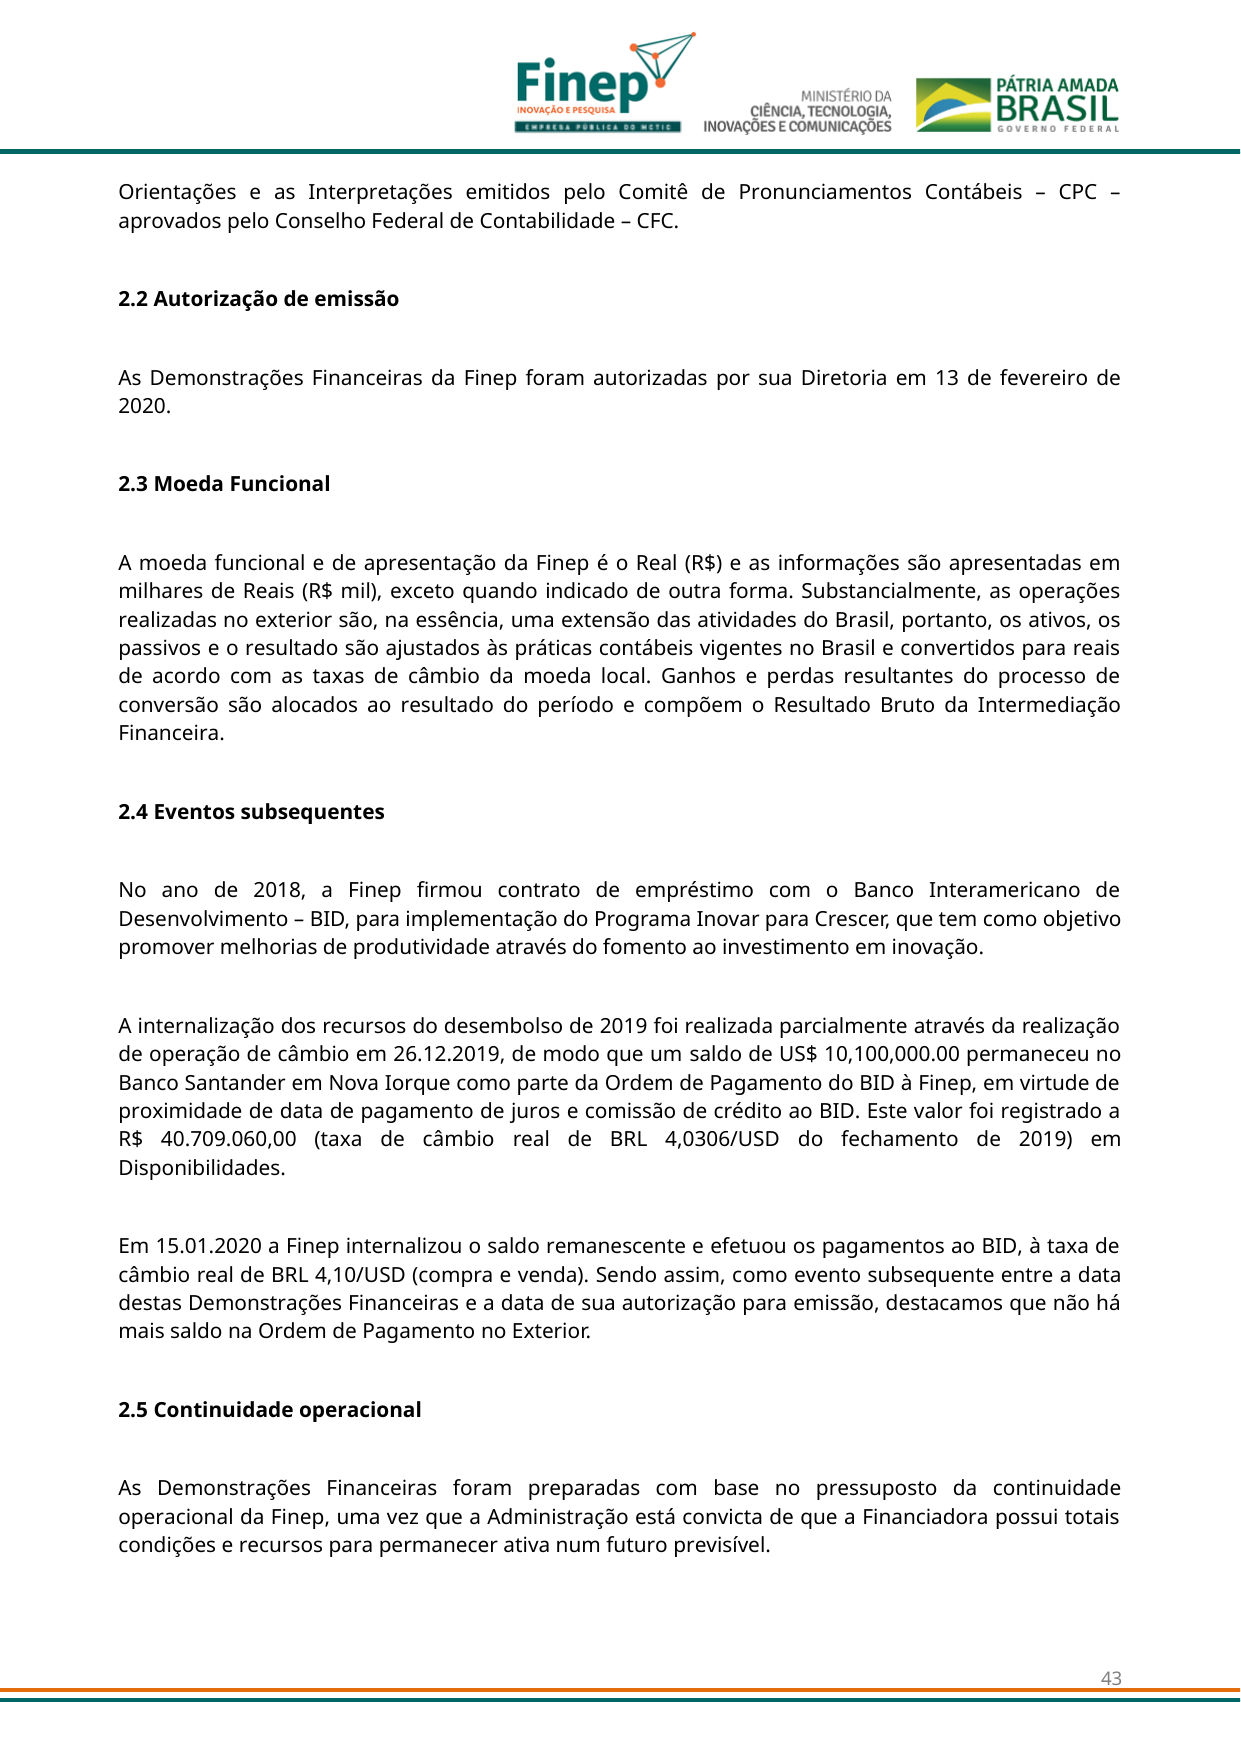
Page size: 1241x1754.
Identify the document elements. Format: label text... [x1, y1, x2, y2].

text Orientações e as Interpretações emitidos pelo Comitê de Pronunciamentos Contábeis – CPC – aprovados pelo Conselho Federal de Contabilidade – CFC. [118, 177, 1122, 234]
text A moeda funcional e de apresentação da Finep é o Real (R$) e as informações são apresentadas em milhares de Reais (R$ mil), exceto quando indicado de outra forma. Substancialmente, as operações realizadas no exterior são, na essência, uma extensão das atividades do Brasil, portanto, os ativos, os passivos e o resultado são ajustados às práticas contábeis vigentes no Brasil e convertidos para reais de acordo com as taxas de câmbio da moeda local. Ganhos e perdas resultantes do processo de conversão são alocados ao resultado do período e compõem o Resultado Bruto da Intermediação Financeira. [118, 548, 1122, 747]
subtitle 2.3 Moeda Funcional [118, 469, 1122, 498]
subtitle 2.4 Eventos subsequentes [118, 797, 1122, 825]
text No ano de 2018, a Finep firmou contrato de empréstimo com o Banco Interamericano de Desenvolvimento – BID, para implementação do Programa Inovar para Crescer, que tem como objetivo promover melhorias de produtividade através do fomento ao investimento em inovação. [118, 875, 1122, 961]
text A internalização dos recursos do desembolso de 2019 foi realizada parcialmente através da realização de operação de câmbio em 26.12.2019, de modo que um saldo de US$ 10,100,000.00 permaneceu no Banco Santander em Nova Iorque como parte da Ordem de Pagamento do BID à Finep, em virtude de proximidade de data de pagamento de juros e comissão de crédito ao BID. Este valor foi registrado a R$ 40.709.060,00 (taxa de câmbio real de BRL 4,0306/USD do fechamento de 2019) em Disponibilidades. [118, 1011, 1122, 1181]
text As Demonstrações Financeiras foram preparadas com base no pressuposto da continuidade operacional da Finep, uma vez que a Administração está convicta de que a Financiadora possui totais condições e recursos para permanecer ativa num futuro previsível. [118, 1473, 1122, 1559]
picture [509, 14, 1122, 149]
text As Demonstrações Financeiras da Finep foram autorizadas por sua Diretoria em 13 de fevereiro de 2020. [118, 363, 1122, 419]
subtitle 2.2 Autorização de emissão [118, 284, 1122, 313]
subtitle 2.5 Continuidade operacional [118, 1395, 1122, 1423]
text Em 15.01.2020 a Finep internalizou o saldo remanescente e efetuou os pagamentos ao BID, à taxa de câmbio real de BRL 4,10/USD (compra e venda). Sendo assim, como evento subsequente entre a data destas Demonstrações Financeiras e a data de sua autorização para emissão, destacamos que não há mais saldo na Ordem de Pagamento no Exterior. [118, 1231, 1122, 1345]
